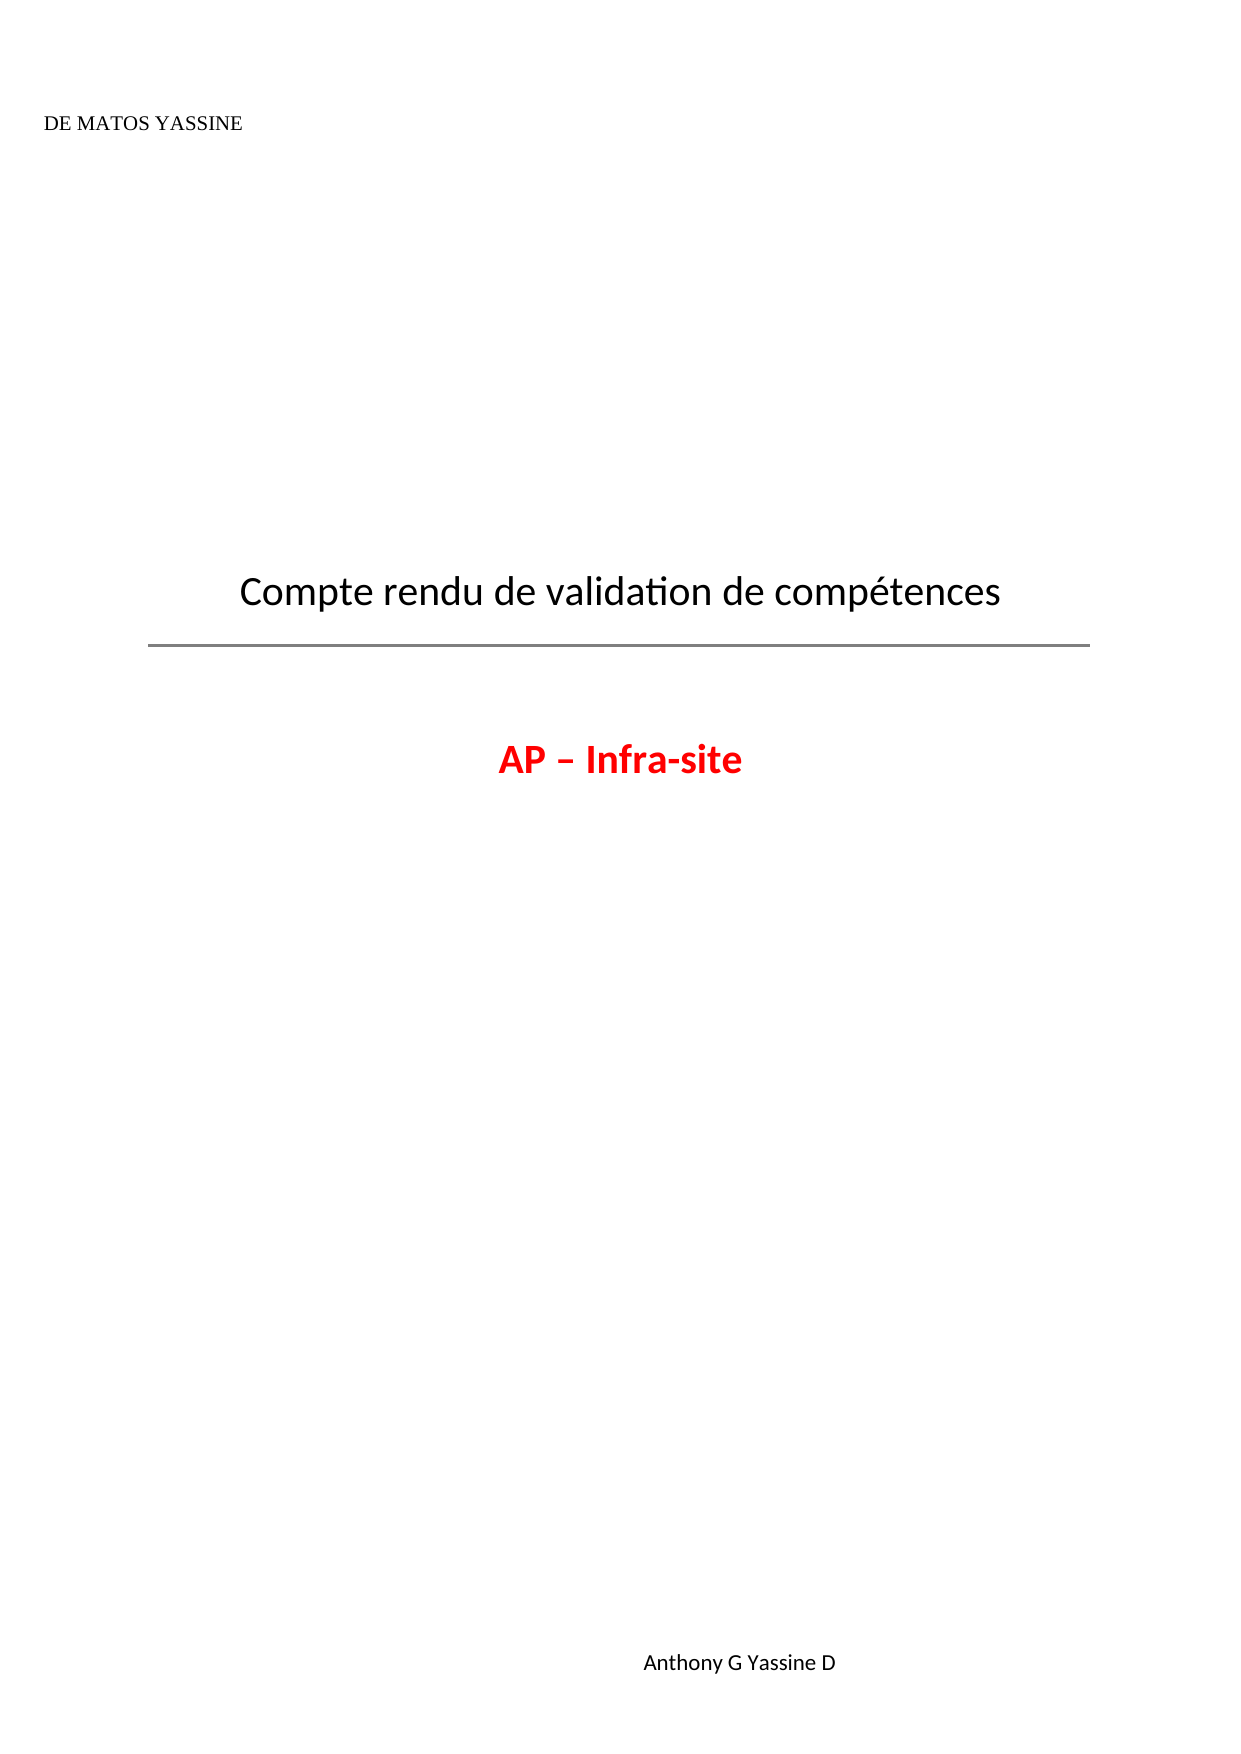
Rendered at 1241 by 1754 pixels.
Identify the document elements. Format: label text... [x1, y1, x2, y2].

text AP – Infra-site [146, 733, 1094, 784]
text DE MATOS YASSINE [44, 110, 1240, 134]
text Compte rendu de validation de compétences [146, 564, 1094, 615]
text Anthony G Yassine D [643, 1648, 1240, 1676]
